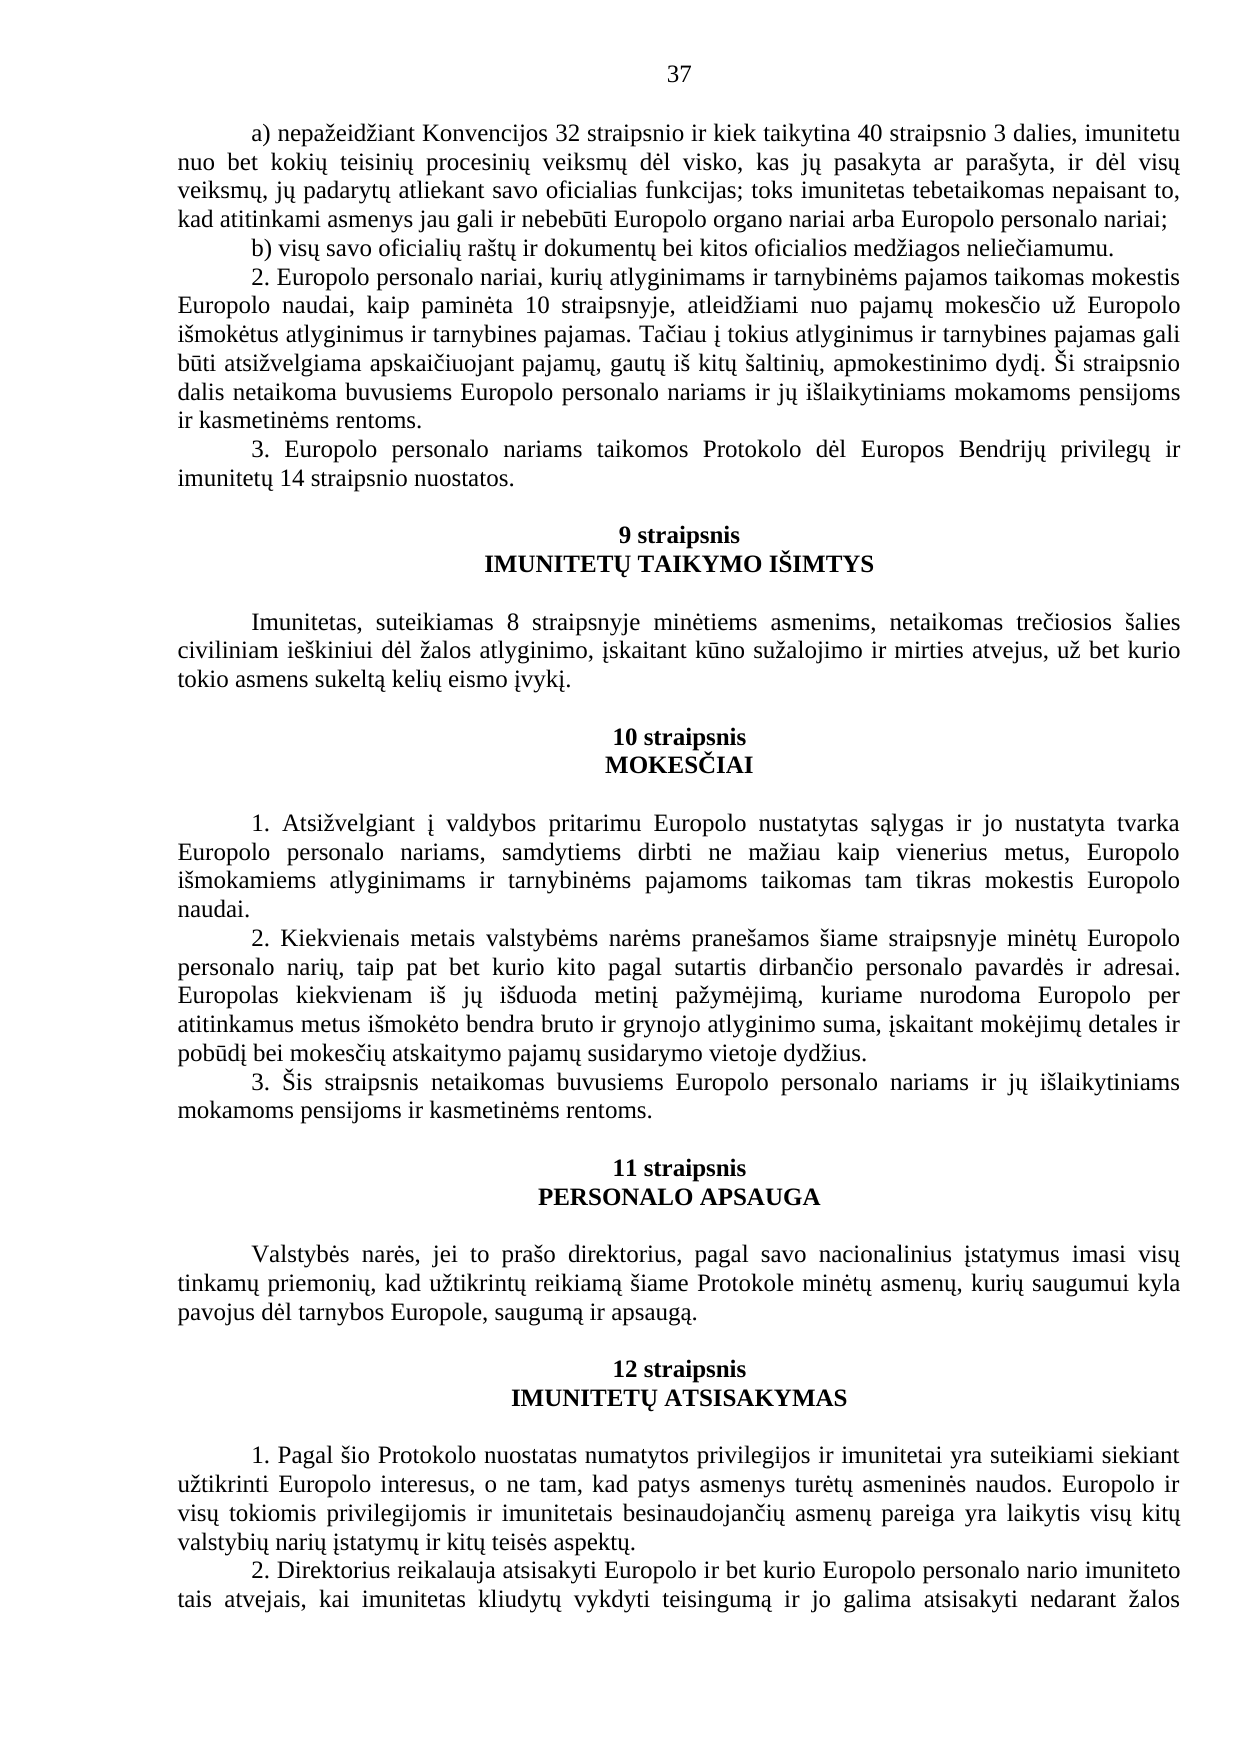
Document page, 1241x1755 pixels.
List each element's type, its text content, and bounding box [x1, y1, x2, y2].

text b) visų savo oficialių raštų ir dokumentų bei kitos oficialios medžiagos neliečiamumu. [177, 233, 1181, 262]
text 2. Direktorius reikalauja atsisakyti Europolo ir bet kurio Europolo personalo nario imuniteto tais atvejais, kai imunitetas kliudytų vykdyti teisingumą ir jo galima atsisakyti nedarant žalos [177, 1556, 1181, 1613]
text 9 straipsnis [177, 521, 1181, 549]
text 2. Kiekvienais metais valstybėms narėms pranešamos šiame straipsnyje minėtų Europolo personalo narių, taip pat bet kurio kito pagal sutartis dirbančio personalo pavardės ir adresai. Europolas kiekvienam iš jų išduoda metinį pažymėjimą, kuriame nurodoma Europolo per atitinkamus metus išmokėto bendra bruto ir grynojo atlyginimo suma, įskaitant mokėjimų detales ir pobūdį bei mokesčių atskaitymo pajamų susidarymo vietoje dydžius. [177, 923, 1181, 1067]
text 10 straipsnis [177, 722, 1181, 751]
text Imunitetų taikymo išimtys [177, 549, 1181, 578]
text Valstybės narės, jei to prašo direktorius, pagal savo nacionalinius įstatymus imasi visų tinkamų priemonių, kad užtikrintų reikiamą šiame Protokole minėtų asmenų, kurių saugumui kyla pavojus dėl tarnybos Europole, saugumą ir apsaugą. [177, 1239, 1181, 1326]
text 1. Atsižvelgiant į valdybos pritarimu Europolo nustatytas sąlygas ir jo nustatyta tvarka Europolo personalo nariams, samdytiems dirbti ne mažiau kaip vienerius metus, Europolo išmokamiems atlyginimams ir tarnybinėms pajamoms taikomas tam tikras mokestis Europolo naudai. [177, 808, 1181, 923]
text Mokesčiai [177, 751, 1181, 779]
text a) nepažeidžiant Konvencijos 32 straipsnio ir kiek taikytina 40 straipsnio 3 dalies, imunitetu nuo bet kokių teisinių procesinių veiksmų dėl visko, kas jų pasakyta ar parašyta, ir dėl visų veiksmų, jų padarytų atliekant savo oficialias funkcijas; toks imunitetas tebetaikomas nepaisant to, kad atitinkami asmenys jau gali ir nebebūti Europolo organo nariai arba Europolo personalo nariai; [177, 118, 1181, 233]
text 12 straipsnis [177, 1354, 1181, 1383]
text 2. Europolo personalo nariai, kurių atlyginimams ir tarnybinėms pajamos taikomas mokestis Europolo naudai, kaip paminėta 10 straipsnyje, atleidžiami nuo pajamų mokesčio už Europolo išmokėtus atlyginimus ir tarnybines pajamas. Tačiau į tokius atlyginimus ir tarnybines pajamas gali būti atsižvelgiama apskaičiuojant pajamų, gautų iš kitų šaltinių, apmokestinimo dydį. Ši straipsnio dalis netaikoma buvusiems Europolo personalo nariams ir jų išlaikytiniams mokamoms pensijoms ir kasmetinėms rentoms. [177, 262, 1181, 434]
text 11 straipsnis [177, 1153, 1181, 1182]
text 3. Šis straipsnis netaikomas buvusiems Europolo personalo nariams ir jų išlaikytiniams mokamoms pensijoms ir kasmetinėms rentoms. [177, 1067, 1181, 1124]
text Imunitetų atsisakymas [177, 1383, 1181, 1412]
text Imunitetas, suteikiamas 8 straipsnyje minėtiems asmenims, netaikomas trečiosios šalies civiliniam ieškiniui dėl žalos atlyginimo, įskaitant kūno sužalojimo ir mirties atvejus, už bet kurio tokio asmens sukeltą kelių eismo įvykį. [177, 607, 1181, 693]
text Personalo apsauga [177, 1182, 1181, 1211]
text 3. Europolo personalo nariams taikomos Protokolo dėl Europos Bendrijų privilegų ir imunitetų 14 straipsnio nuostatos. [177, 434, 1181, 492]
text 1. Pagal šio Protokolo nuostatas numatytos privilegijos ir imunitetai yra suteikiami siekiant užtikrinti Europolo interesus, o ne tam, kad patys asmenys turėtų asmeninės naudos. Europolo ir visų tokiomis privilegijomis ir imunitetais besinaudojančių asmenų pareiga yra laikytis visų kitų valstybių narių įstatymų ir kitų teisės aspektų. [177, 1441, 1181, 1556]
